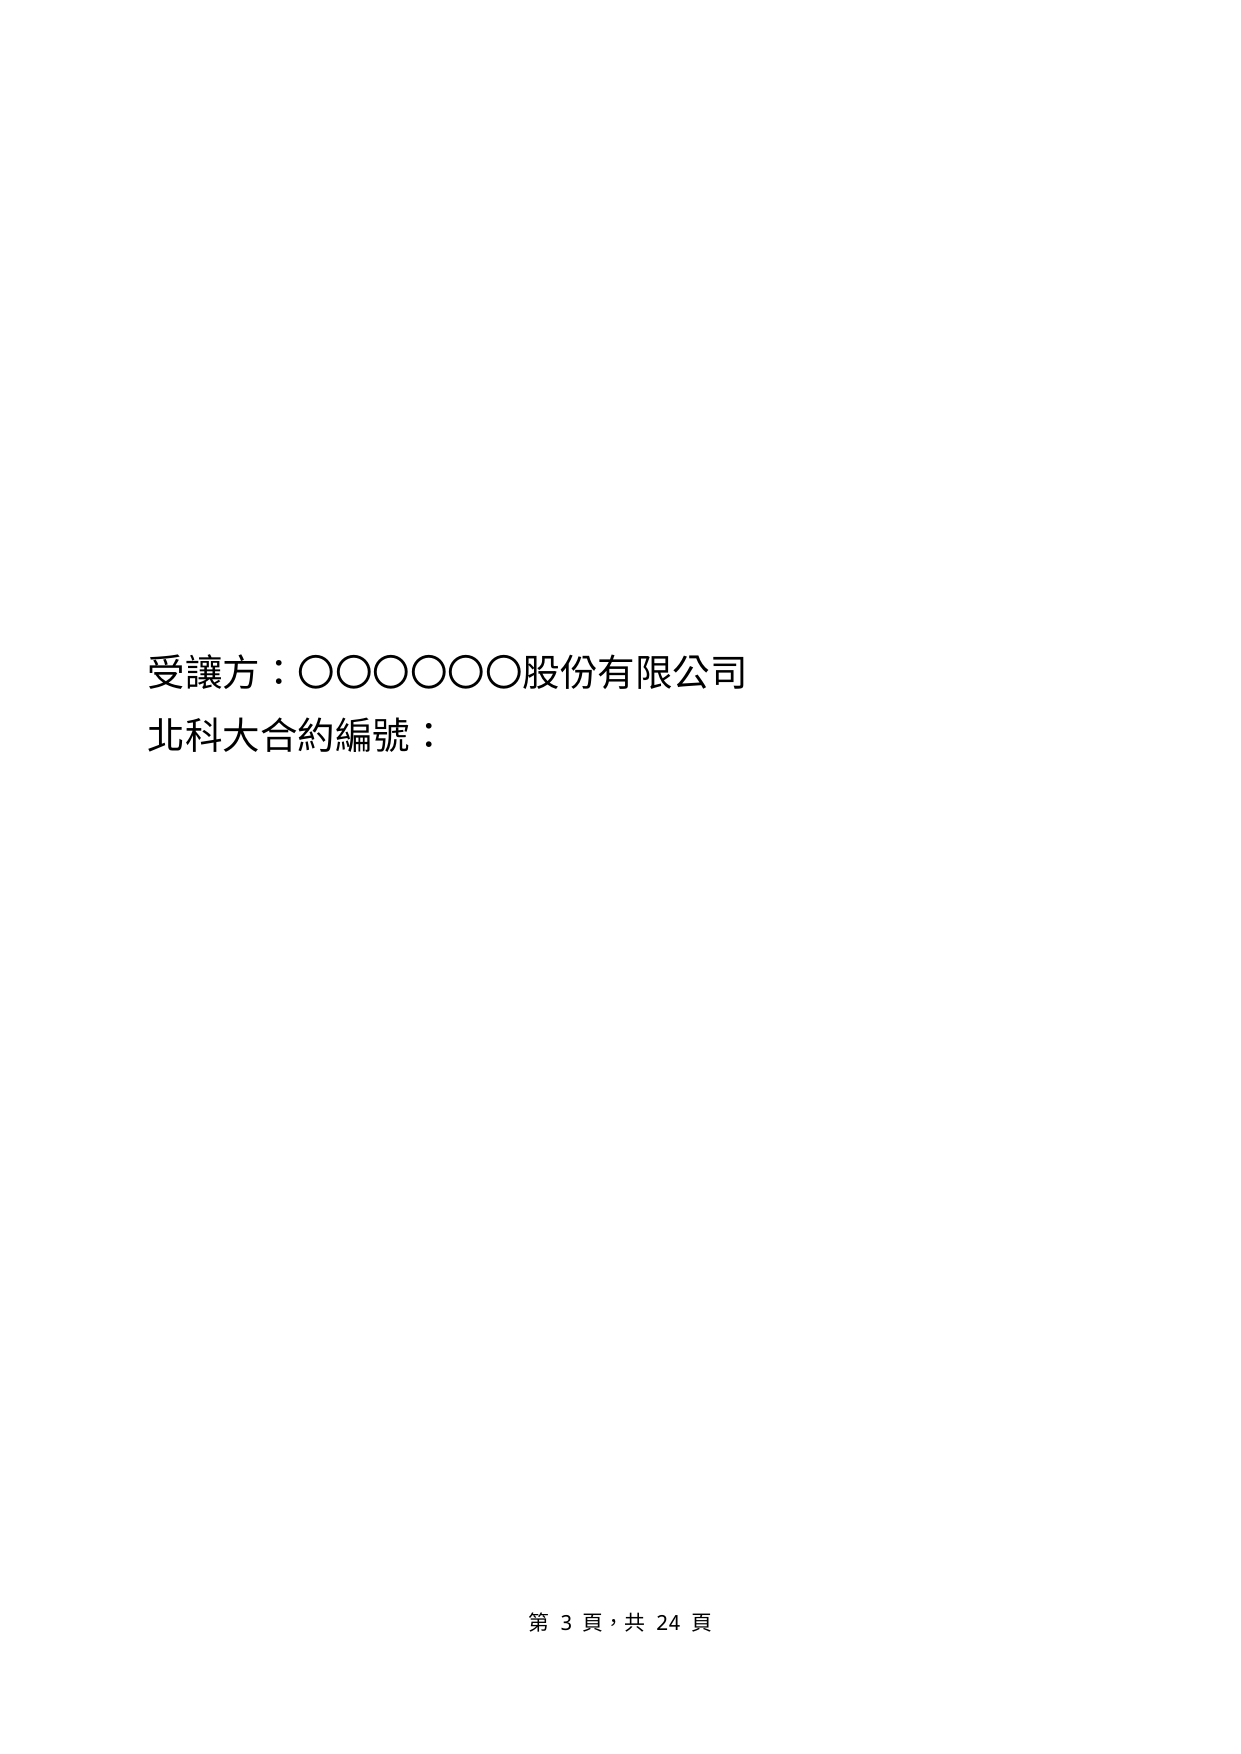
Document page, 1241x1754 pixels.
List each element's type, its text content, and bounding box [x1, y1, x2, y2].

text 北科大合約編號： [148, 691, 1092, 754]
text 受讓方：〇〇〇〇〇〇股份有限公司 [148, 629, 1092, 691]
